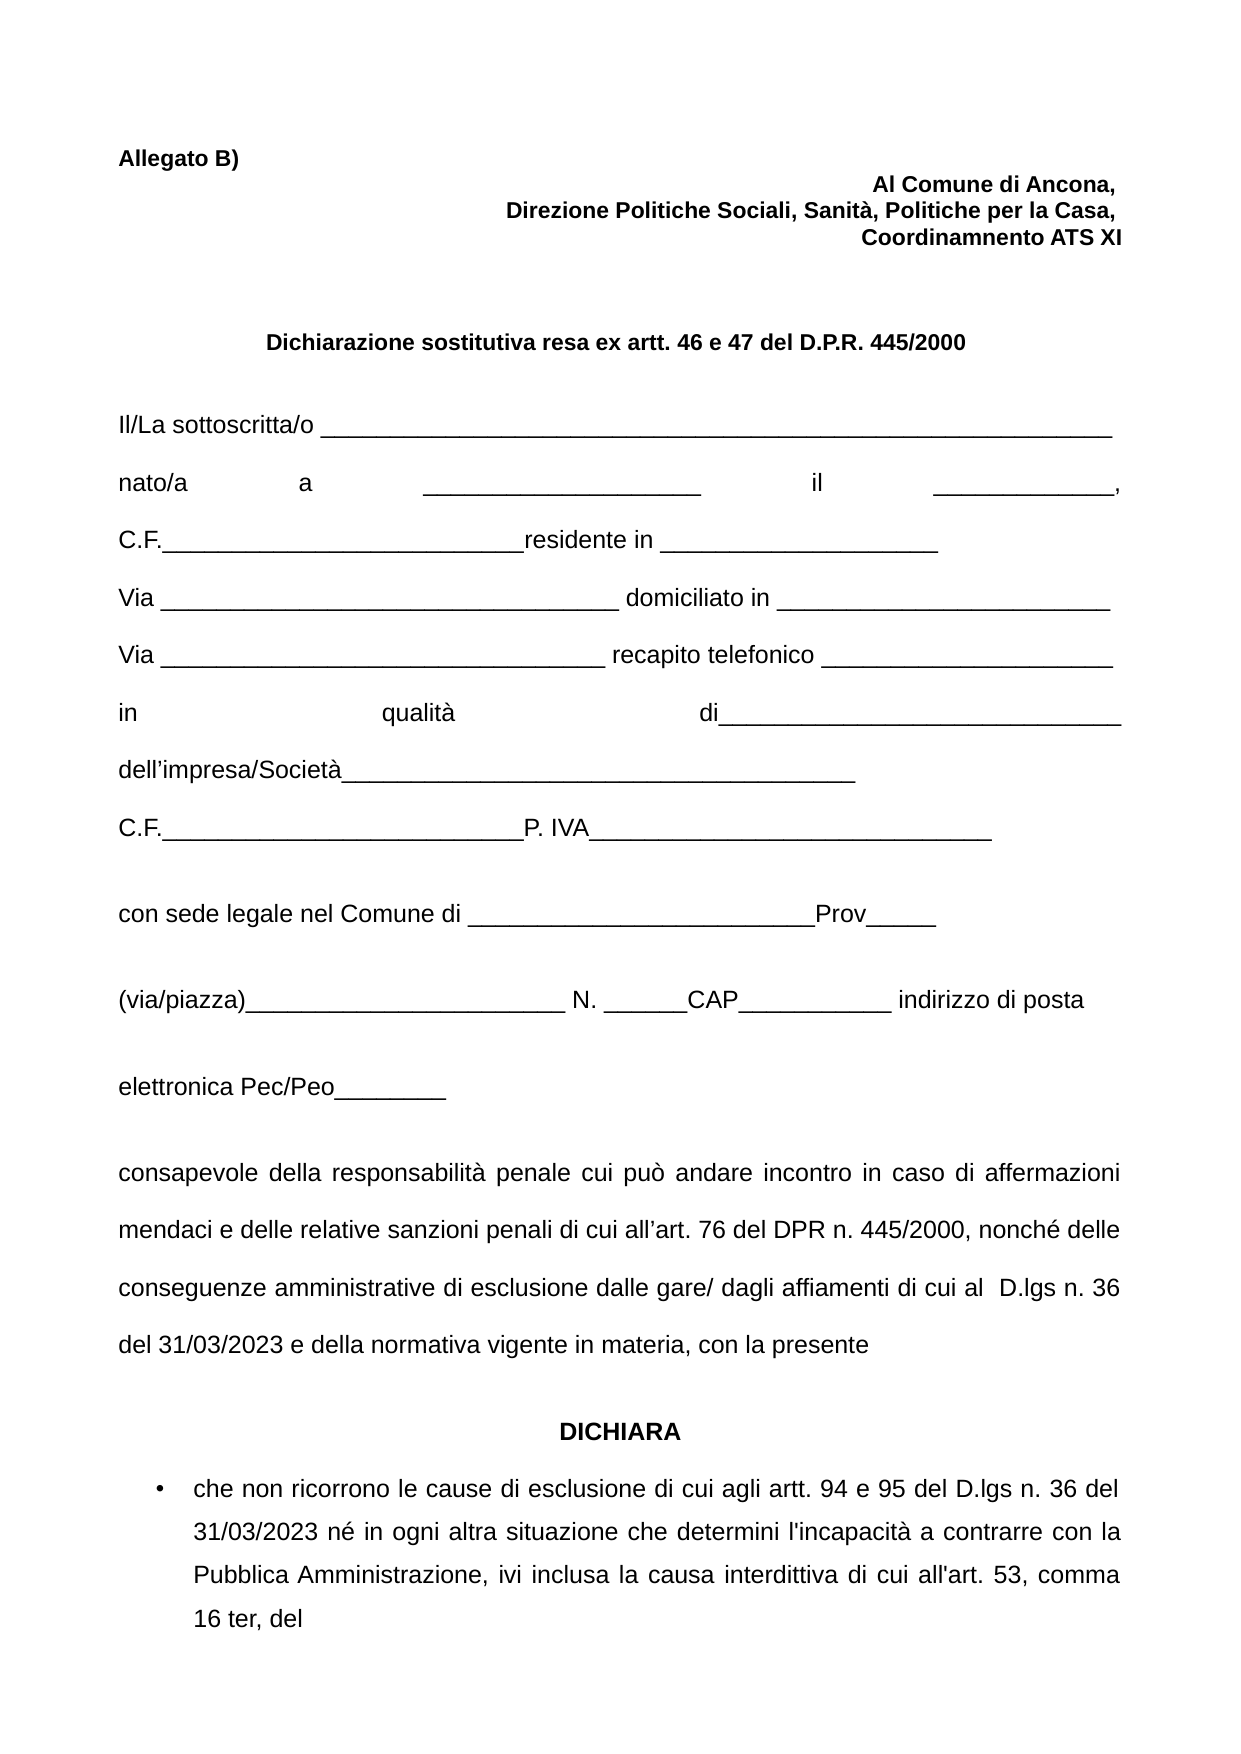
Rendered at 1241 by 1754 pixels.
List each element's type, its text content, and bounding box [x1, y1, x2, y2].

text Al Comune di Ancona, [118, 171, 1122, 197]
text con sede legale nel Comune di _________________________Prov_____ [118, 899, 1122, 928]
text Dichiarazione sostitutiva resa ex artt. 46 e 47 del D.P.R. 445/2000 [118, 329, 1122, 355]
text C.F.__________________________P. IVA_____________________________ [118, 813, 1122, 842]
text Coordinamnento ATS XI [118, 223, 1122, 250]
list che non ricorrono le cause di esclusione di cui agli artt. 94 e 95 del D.lgs n. 36 del 31/03/2023 né in ogni altra situazione che determini l'incapacità a contrarre con la Pubblica Amministrazione, ivi inclusa la causa interdittiva di cui all'art. 53, comma 16 ter, del [156, 1474, 1122, 1632]
text nato/a a ____________________ il _____________, C.F.__________________________residente in ____________________ [118, 468, 1122, 554]
text Direzione Politiche Sociali, Sanità, Politiche per la Casa, [118, 197, 1122, 223]
text (via/piazza)_______________________ N. ______CAP___________ indirizzo di posta [118, 985, 1122, 1014]
text elettronica Pec/Peo________ [118, 1072, 1122, 1100]
text DICHIARA [118, 1417, 1122, 1445]
text Via _________________________________ domiciliato in ________________________ [118, 583, 1122, 612]
text Il/La sottoscritta/o _________________________________________________________ [118, 410, 1122, 439]
text Via ________________________________ recapito telefonico _____________________ [118, 640, 1122, 669]
text in qualità di_____________________________ dell’impresa/Società_____________________________________ [118, 698, 1122, 784]
text Allegato B) [118, 144, 1122, 171]
text consapevole della responsabilità penale cui può andare incontro in caso di affermazioni mendaci e delle relative sanzioni penali di cui all’art. 76 del DPR n. 445/2000, nonché delle conseguenze amministrative di esclusione dalle gare/ dagli affiamenti di cui al D.lgs n. 36 del 31/03/2023 e della normativa vigente in materia, con la presente [118, 1158, 1122, 1359]
